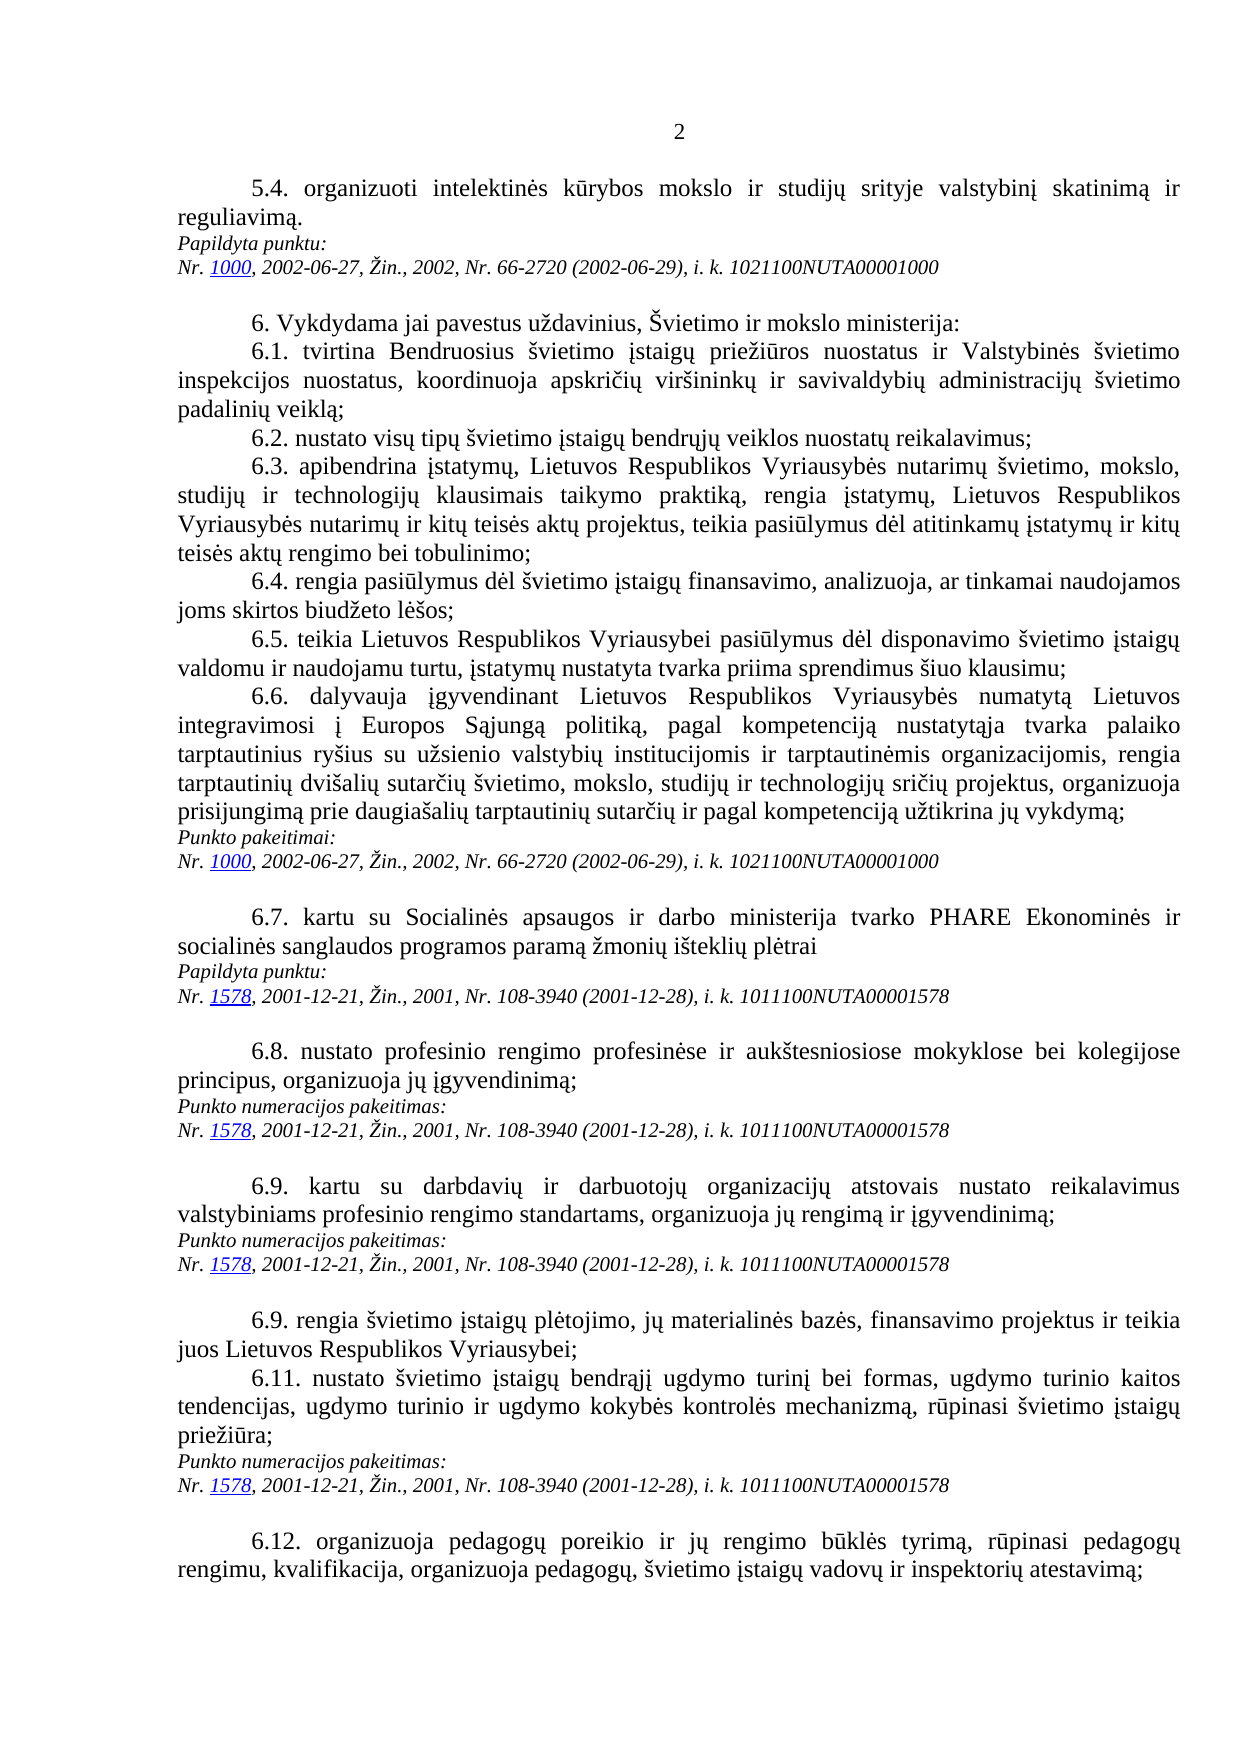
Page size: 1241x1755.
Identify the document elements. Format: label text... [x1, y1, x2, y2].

text 6.4. rengia pasiūlymus dėl švietimo įstaigų finansavimo, analizuoja, ar tinkamai naudojamos joms skirtos biudžeto lėšos; [177, 566, 1181, 624]
text Nr. 1000, 2002-06-27, Žin., 2002, Nr. 66-2720 (2002-06-29), i. k. 1021100NUTA00001000 [177, 849, 1181, 873]
text Punkto numeracijos pakeitimas: [177, 1449, 1181, 1473]
text 6. Vykdydama jai pavestus uždavinius, Švietimo ir mokslo ministerija: [177, 308, 1181, 336]
text 6.7. kartu su Socialinės apsaugos ir darbo ministerija tvarko PHARE Ekonominės ir socialinės sanglaudos programos paramą žmonių išteklių plėtrai [177, 902, 1181, 959]
text 6.9. rengia švietimo įstaigų plėtojimo, jų materialinės bazės, finansavimo projektus ir teikia juos Lietuvos Respublikos Vyriausybei; [177, 1305, 1181, 1363]
text Punkto pakeitimai: [177, 825, 1181, 849]
text Nr. 1578, 2001-12-21, Žin., 2001, Nr. 108-3940 (2001-12-28), i. k. 1011100NUTA00001578 [177, 983, 1181, 1008]
text 6.1. tvirtina Bendruosius švietimo įstaigų priežiūros nuostatus ir Valstybinės švietimo inspekcijos nuostatus, koordinuoja apskričių viršininkų ir savivaldybių administracijų švietimo padalinių veiklą; [177, 336, 1181, 423]
text Nr. 1578, 2001-12-21, Žin., 2001, Nr. 108-3940 (2001-12-28), i. k. 1011100NUTA00001578 [177, 1118, 1181, 1142]
text 6.3. apibendrina įstatymų, Lietuvos Respublikos Vyriausybės nutarimų švietimo, mokslo, studijų ir technologijų klausimais taikymo praktiką, rengia įstatymų, Lietuvos Respublikos Vyriausybės nutarimų ir kitų teisės aktų projektus, teikia pasiūlymus dėl atitinkamų įstatymų ir kitų teisės aktų rengimo bei tobulinimo; [177, 451, 1181, 566]
text 6.8. nustato profesinio rengimo profesinėse ir aukštesniosiose mokyklose bei kolegijose principus, organizuoja jų įgyvendinimą; [177, 1036, 1181, 1094]
text 6.9. kartu su darbdavių ir darbuotojų organizacijų atstovais nustato reikalavimus valstybiniams profesinio rengimo standartams, organizuoja jų rengimą ir įgyvendinimą; [177, 1171, 1181, 1228]
text 5.4. organizuoti intelektinės kūrybos mokslo ir studijų srityje valstybinį skatinimą ir reguliavimą. [177, 173, 1181, 231]
text 6.5. teikia Lietuvos Respublikos Vyriausybei pasiūlymus dėl disponavimo švietimo įstaigų valdomu ir naudojamu turtu, įstatymų nustatyta tvarka priima sprendimus šiuo klausimu; [177, 624, 1181, 681]
text 6.12. organizuoja pedagogų poreikio ir jų rengimo būklės tyrimą, rūpinasi pedagogų rengimu, kvalifikacija, organizuoja pedagogų, švietimo įstaigų vadovų ir inspektorių atestavimą; [177, 1526, 1181, 1583]
text Papildyta punktu: [177, 231, 1181, 255]
text Nr. 1578, 2001-12-21, Žin., 2001, Nr. 108-3940 (2001-12-28), i. k. 1011100NUTA00001578 [177, 1252, 1181, 1276]
text Nr. 1578, 2001-12-21, Žin., 2001, Nr. 108-3940 (2001-12-28), i. k. 1011100NUTA00001578 [177, 1473, 1181, 1497]
text 6.2. nustato visų tipų švietimo įstaigų bendrųjų veiklos nuostatų reikalavimus; [177, 423, 1181, 451]
text Nr. 1000, 2002-06-27, Žin., 2002, Nr. 66-2720 (2002-06-29), i. k. 1021100NUTA00001000 [177, 255, 1181, 279]
text Punkto numeracijos pakeitimas: [177, 1094, 1181, 1118]
text 6.11. nustato švietimo įstaigų bendrąjį ugdymo turinį bei formas, ugdymo turinio kaitos tendencijas, ugdymo turinio ir ugdymo kokybės kontrolės mechanizmą, rūpinasi švietimo įstaigų priežiūra; [177, 1363, 1181, 1449]
text Punkto numeracijos pakeitimas: [177, 1228, 1181, 1252]
text 6.6. dalyvauja įgyvendinant Lietuvos Respublikos Vyriausybės numatytą Lietuvos integravimosi į Europos Sąjungą politiką, pagal kompetenciją nustatytąja tvarka palaiko tarptautinius ryšius su užsienio valstybių institucijomis ir tarptautinėmis organizacijomis, rengia tarptautinių dvišalių sutarčių švietimo, mokslo, studijų ir technologijų sričių projektus, organizuoja prisijungimą prie daugiašalių tarptautinių sutarčių ir pagal kompetenciją užtikrina jų vykdymą; [177, 681, 1181, 825]
text Papildyta punktu: [177, 959, 1181, 983]
